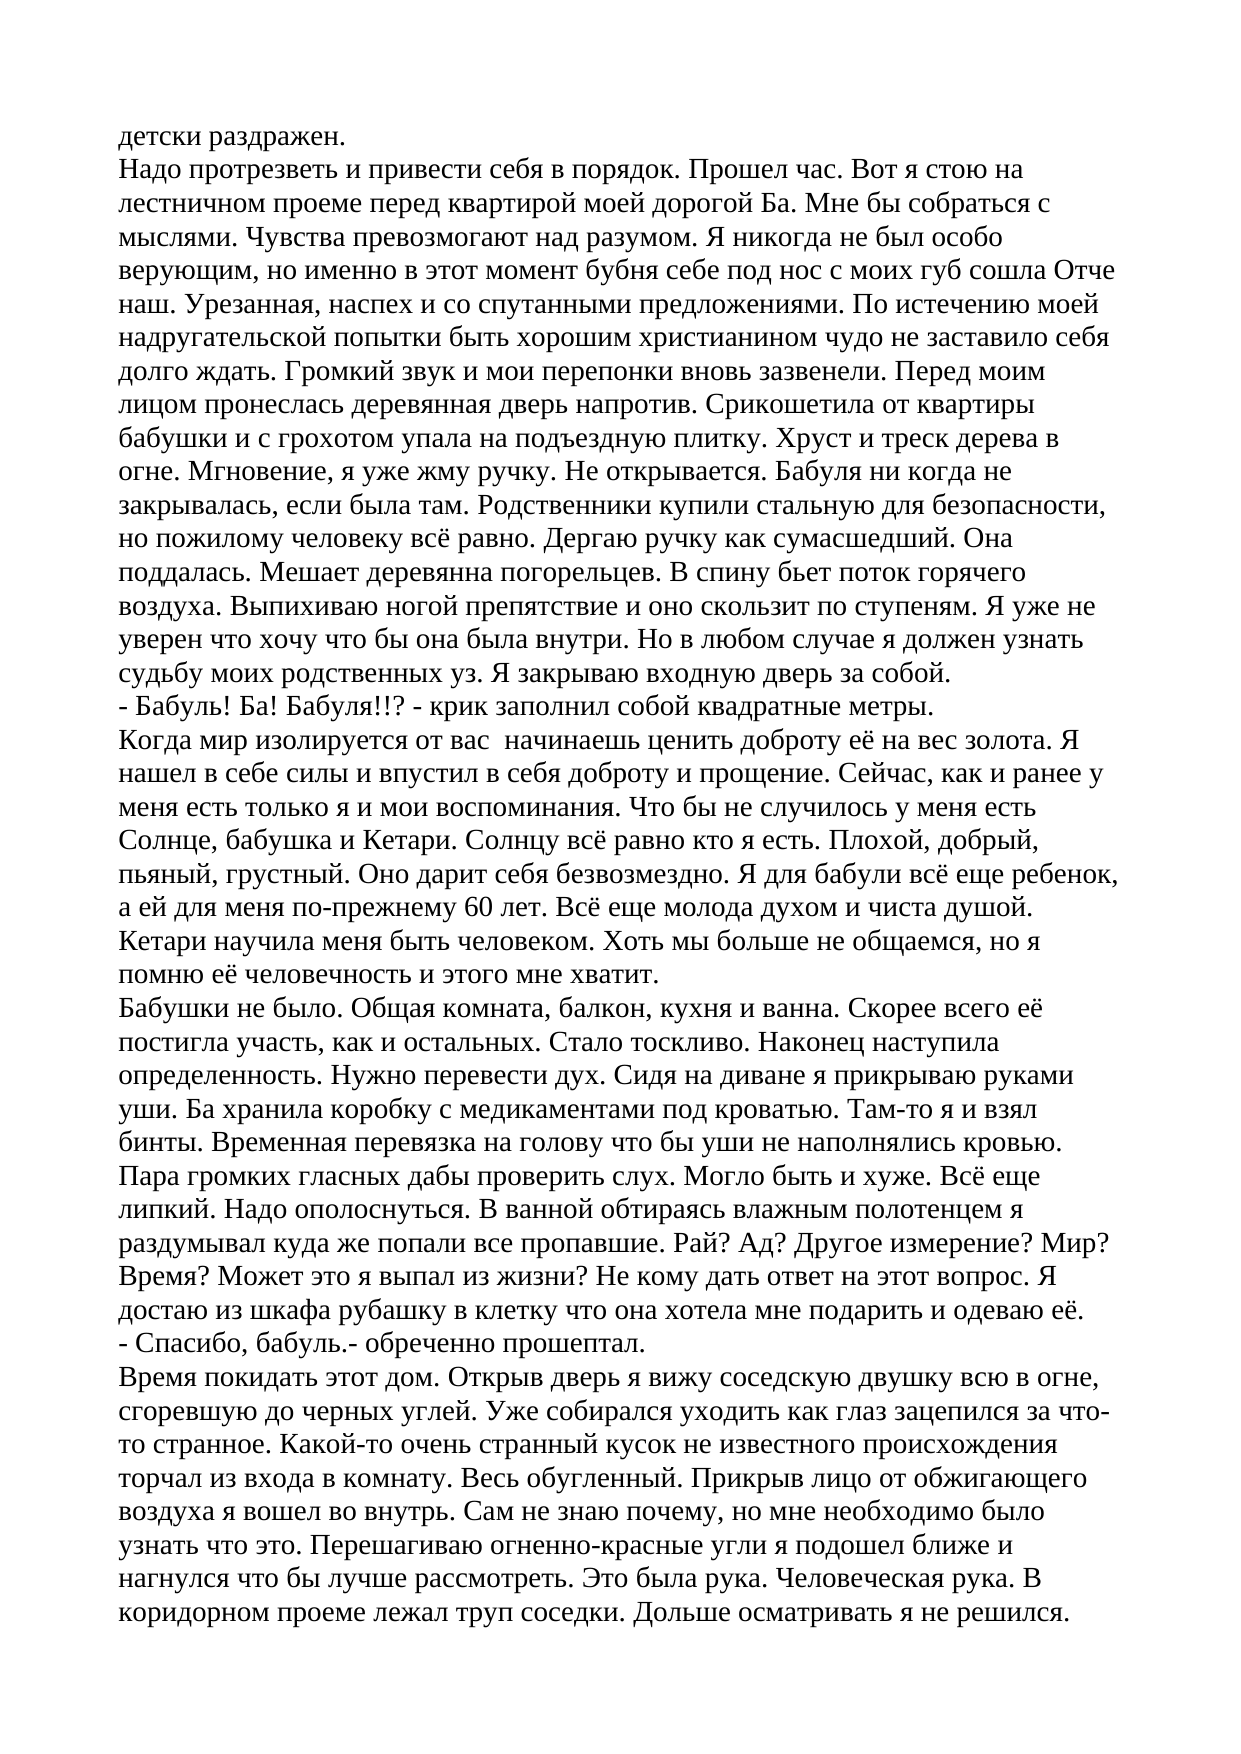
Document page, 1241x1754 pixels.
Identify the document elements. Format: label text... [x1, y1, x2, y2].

text - Бабуль! Ба! Бабуля!!? - крик заполнил собой квадратные метры. [118, 688, 1122, 722]
text Время покидать этот дом. Открыв дверь я вижу соседскую двушку всю в огне, сгоревшую до черных углей. Уже собирался уходить как глаз зацепился за что-то странное. Какой-то очень странный кусок не известного происхождения торчал из входа в комнату. Весь обугленный. Прикрыв лицо от обжигающего воздуха я вошел во внутрь. Сам не знаю почему, но мне необходимо было узнать что это. Перешагиваю огненно-красные угли я подошел ближе и нагнулся что бы лучше рассмотреть. Это была рука. Человеческая рука. В коридорном проеме лежал труп соседки. Дольше осматривать я не решился. [118, 1359, 1122, 1627]
text Бабушки не было. Общая комната, балкон, кухня и ванна. Скорее всего её постигла участь, как и остальных. Стало тоскливо. Наконец наступила определенность. Нужно перевести дух. Сидя на диване я прикрываю руками уши. Ба хранила коробку с медикаментами под кроватью. Там-то я и взял бинты. Временная перевязка на голову что бы уши не наполнялись кровью. Пара громких гласных дабы проверить слух. Могло быть и хуже. Всё еще липкий. Надо ополоснуться. В ванной обтираясь влажным полотенцем я раздумывал куда же попали все пропавшие. Рай? Ад? Другое измерение? Мир? Время? Может это я выпал из жизни? Не кому дать ответ на этот вопрос. Я достаю из шкафа рубашку в клетку что она хотела мне подарить и одеваю её. [118, 990, 1122, 1326]
text детски раздражен. [118, 118, 1122, 152]
text - Спасибо, бабуль.- обреченно прошептал. [118, 1326, 1122, 1359]
text Надо протрезветь и привести себя в порядок. Прошел час. Вот я стою на лестничном проеме перед квартирой моей дорогой Ба. Мне бы собраться с мыслями. Чувства превозмогают над разумом. Я никогда не был особо верующим, но именно в этот момент бубня себе под нос с моих губ сошла Отче наш. Урезанная, наспех и со спутанными предложениями. По истечению моей надругательской попытки быть хорошим христианином чудо не заставило себя долго ждать. Громкий звук и мои перепонки вновь зазвенели. Перед моим лицом пронеслась деревянная дверь напротив. Срикошетила от квартиры бабушки и с грохотом упала на подъездную плитку. Хруст и треск дерева в огне. Мгновение, я уже жму ручку. Не открывается. Бабуля ни когда не закрывалась, если была там. Родственники купили стальную для безопасности, но пожилому человеку всё равно. Дергаю ручку как сумасшедший. Она поддалась. Мешает деревянна погорельцев. В спину бьет поток горячего воздуха. Выпихиваю ногой препятствие и оно скользит по ступеням. Я уже не уверен что хочу что бы она была внутри. Но в любом случае я должен узнать судьбу моих родственных уз. Я закрываю входную дверь за собой. [118, 152, 1122, 688]
text Когда мир изолируется от вас начинаешь ценить доброту её на вес золота. Я нашел в себе силы и впустил в себя доброту и прощение. Сейчас, как и ранее у меня есть только я и мои воспоминания. Что бы не случилось у меня есть Солнце, бабушка и Кетари. Солнцу всё равно кто я есть. Плохой, добрый, пьяный, грустный. Оно дарит себя безвозмездно. Я для бабули всё еще ребенок, а ей для меня по-прежнему 60 лет. Всё еще молода духом и чиста душой. Кетари научила меня быть человеком. Хоть мы больше не общаемся, но я помню её человечность и этого мне хватит. [118, 722, 1122, 990]
